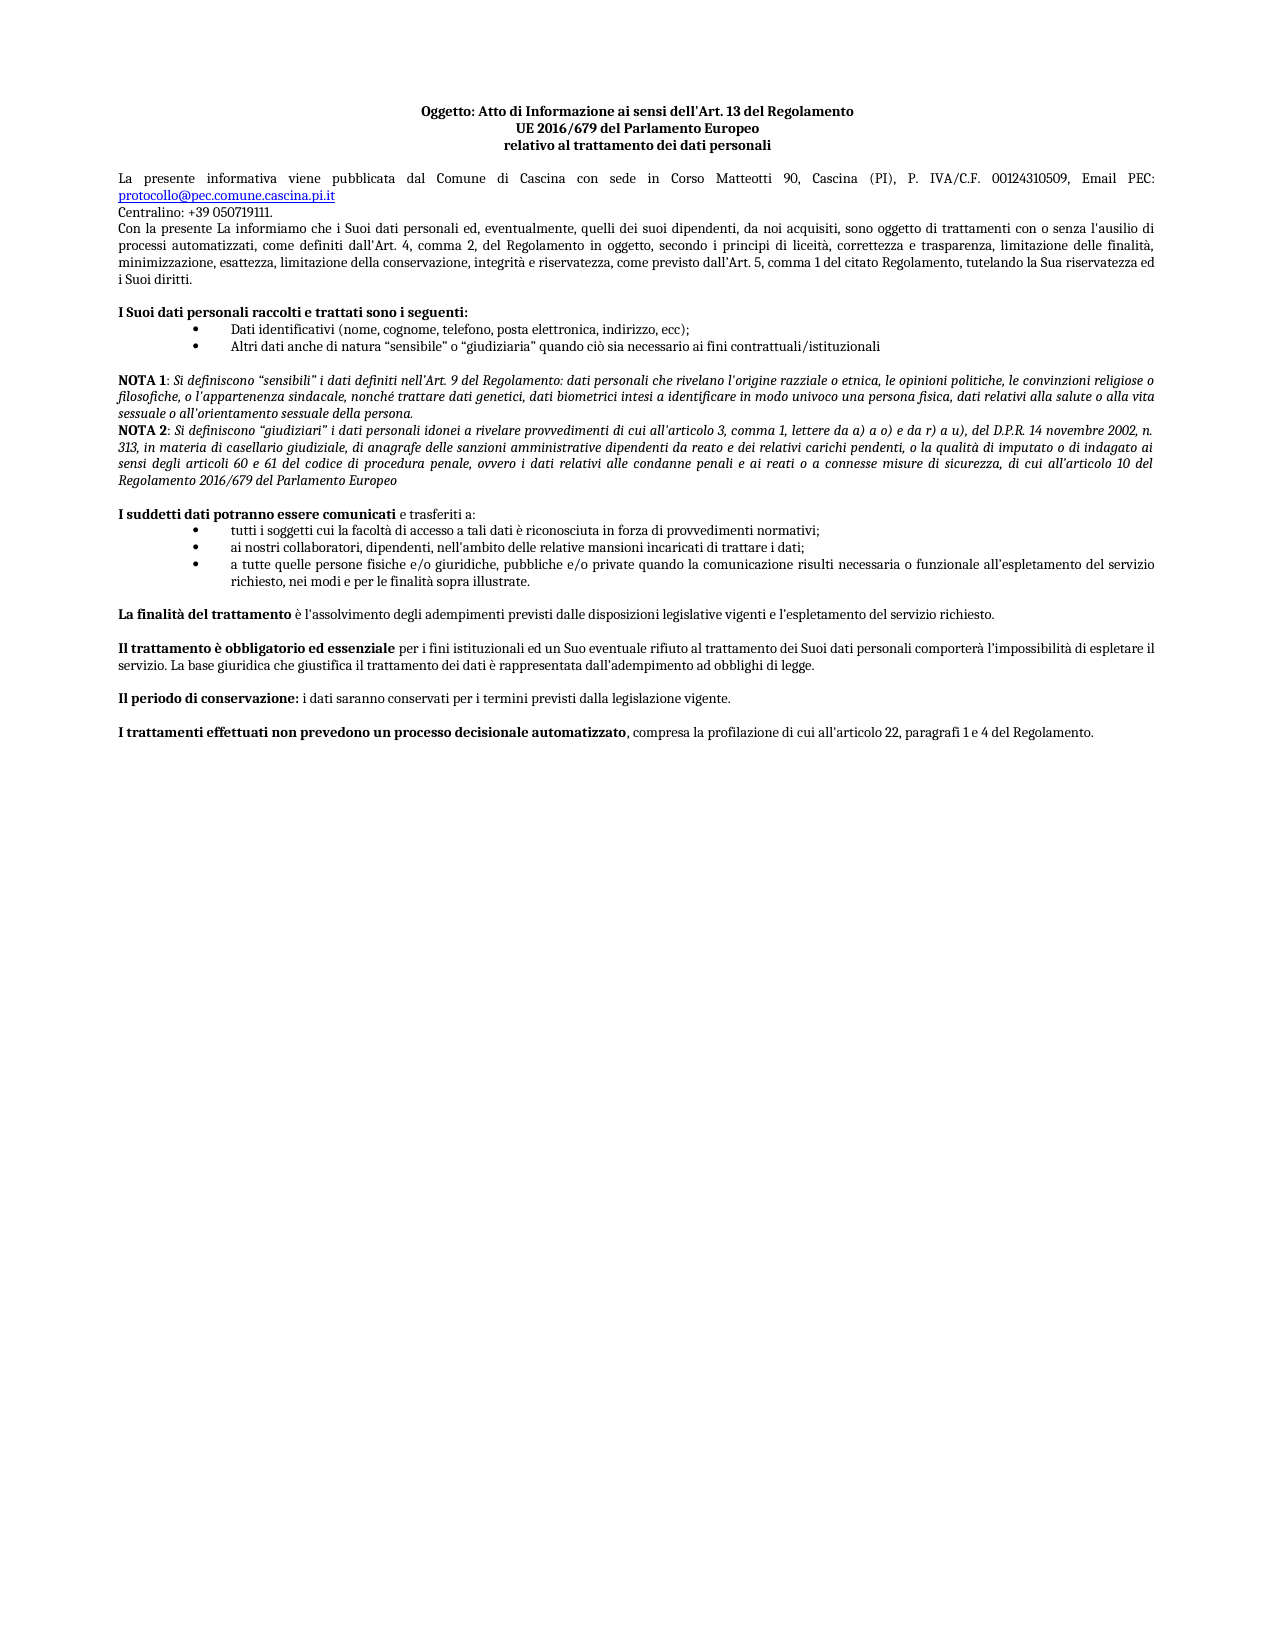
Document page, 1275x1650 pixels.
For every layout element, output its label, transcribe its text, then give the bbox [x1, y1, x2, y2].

list Dati identificativi (nome, cognome, telefono, posta elettronica, indirizzo, ecc); [193, 321, 1157, 338]
subtitle UE 2016/679 del Parlamento Europeo [118, 120, 1157, 137]
text NOTA 1: Si definiscono “sensibili” i dati definiti nell’Art. 9 del Regolamento: dati personali che rivelano l'origine razziale o etnica, le opinioni politiche, le convinzioni religiose o filosofiche, o l'appartenenza sindacale, nonché trattare dati genetici, dati biometrici intesi a identificare in modo univoco una persona fisica, dati relativi alla salute o alla vita sessuale o all'orientamento sessuale della persona. [118, 372, 1157, 422]
text I suddetti dati potranno essere comunicati e trasferiti a: [118, 506, 1157, 523]
list a tutte quelle persone fisiche e/o giuridiche, pubbliche e/o private quando la comunicazione risulti necessaria o funzionale all’espletamento del servizio richiesto, nei modi e per le finalità sopra illustrate. [193, 556, 1157, 590]
list Altri dati anche di natura “sensibile” o “giudiziaria” quando ciò sia necessario ai fini contrattuali/istituzionali [193, 338, 1157, 355]
text I trattamenti effettuati non prevedono un processo decisionale automatizzato, compresa la profilazione di cui all'articolo 22, paragrafi 1 e 4 del Regolamento. [118, 724, 1157, 741]
list ai nostri collaboratori, dipendenti, nell'ambito delle relative mansioni incaricati di trattare i dati; [193, 539, 1157, 556]
text Il trattamento è obbligatorio ed essenziale per i fini istituzionali ed un Suo eventuale rifiuto al trattamento dei Suoi dati personali comporterà l’impossibilità di espletare il servizio. La base giuridica che giustifica il trattamento dei dati è rappresentata dall’adempimento ad obblighi di legge. [118, 640, 1157, 674]
subtitle relativo al trattamento dei dati personali [118, 137, 1157, 154]
list tutti i soggetti cui la facoltà di accesso a tali dati è riconosciuta in forza di provvedimenti normativi; [193, 523, 1157, 539]
text I Suoi dati personali raccolti e trattati sono i seguenti: [118, 305, 1157, 321]
text Con la presente La informiamo che i Suoi dati personali ed, eventualmente, quelli dei suoi dipendenti, da noi acquisiti, sono oggetto di trattamenti con o senza l'ausilio di processi automatizzati, come definiti dall'Art. 4, comma 2, del Regolamento in oggetto, secondo i principi di liceità, correttezza e trasparenza, limitazione delle finalità, minimizzazione, esattezza, limitazione della conservazione, integrità e riservatezza, come previsto dall’Art. 5, comma 1 del citato Regolamento, tutelando la Sua riservatezza ed i Suoi diritti. [118, 221, 1157, 288]
text NOTA 2: Si definiscono “giudiziari” i dati personali idonei a rivelare provvedimenti di cui all'articolo 3, comma 1, lettere da a) a o) e da r) a u), del D.P.R. 14 novembre 2002, n. 313, in materia di casellario giudiziale, di anagrafe delle sanzioni amministrative dipendenti da reato e dei relativi carichi pendenti, o la qualità di imputato o di indagato ai sensi degli articoli 60 e 61 del codice di procedura penale, ovvero i dati relativi alle condanne penali e ai reati o a connesse misure di sicurezza, di cui all’articolo 10 del Regolamento 2016/679 del Parlamento Europeo [118, 422, 1157, 489]
text Centralino: +39 050719111. [118, 204, 1157, 221]
text La finalità del trattamento è l'assolvimento degli adempimenti previsti dalle disposizioni legislative vigenti e l’espletamento del servizio richiesto. [118, 607, 1157, 623]
subtitle Oggetto: Atto di Informazione ai sensi dell'Art. 13 del Regolamento [118, 103, 1157, 120]
text Il periodo di conservazione: i dati saranno conservati per i termini previsti dalla legislazione vigente. [118, 690, 1157, 707]
text La presente informativa viene pubblicata dal Comune di Cascina con sede in Corso Matteotti 90, Cascina (PI), P. IVA/C.F. 00124310509, Email PEC: protocollo@pec.comune.cascina.pi.it [118, 171, 1157, 204]
